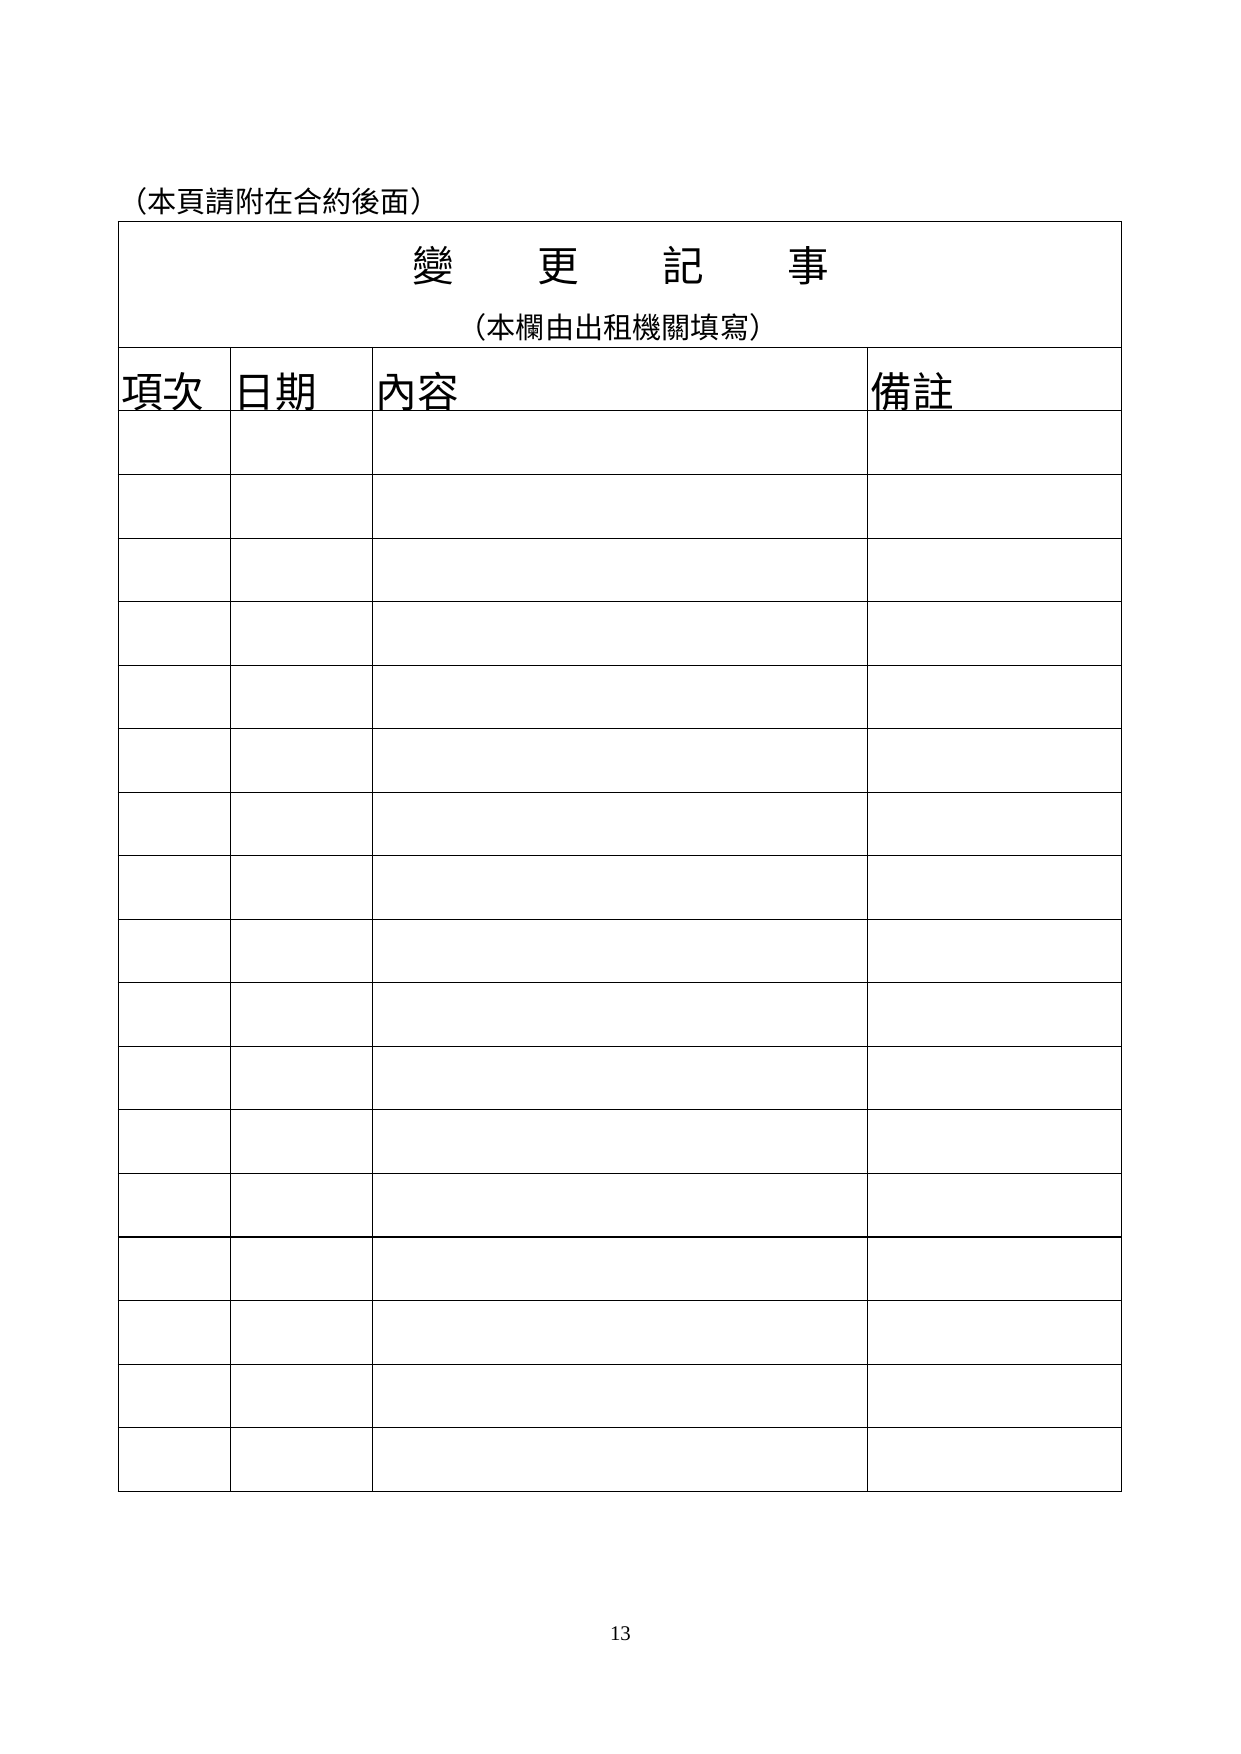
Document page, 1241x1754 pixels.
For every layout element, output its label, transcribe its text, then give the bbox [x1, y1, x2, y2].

table_cell [373, 1301, 867, 1363]
table_cell [373, 539, 867, 601]
table_cell [231, 1110, 372, 1173]
table_cell [119, 411, 230, 474]
text （本頁請附在合約後面） [118, 158, 1122, 221]
table_cell [868, 1301, 1121, 1363]
table_cell [373, 1365, 867, 1427]
table_cell [373, 475, 867, 537]
table_cell [373, 920, 867, 982]
table_cell [868, 411, 1121, 474]
table_cell [231, 411, 372, 474]
table_cell [119, 475, 230, 537]
table_header 變 更 記 事 （本欄由出租機關填寫） [119, 222, 1121, 347]
table_cell [868, 793, 1121, 855]
table_cell 內容 [373, 348, 867, 410]
table_cell [868, 729, 1121, 792]
table_cell [373, 666, 867, 728]
table_cell [868, 856, 1121, 919]
table_cell [868, 1110, 1121, 1173]
table_cell [373, 1110, 867, 1173]
table_cell [373, 983, 867, 1046]
table_cell [119, 856, 230, 919]
table_cell [868, 666, 1121, 728]
table_cell [231, 983, 372, 1046]
table_cell [231, 1238, 372, 1300]
table_cell [373, 1238, 867, 1300]
table_cell [231, 602, 372, 664]
table_cell [119, 729, 230, 792]
table_cell [231, 793, 372, 855]
table_cell [868, 1238, 1121, 1300]
table_cell [119, 793, 230, 855]
table_cell [231, 1301, 372, 1363]
table_cell [231, 1365, 372, 1427]
table_cell [373, 1047, 867, 1109]
table_cell [119, 602, 230, 664]
table_cell [119, 983, 230, 1046]
table_cell [119, 666, 230, 728]
table_cell [119, 920, 230, 982]
table_cell [231, 920, 372, 982]
table_cell [868, 475, 1121, 537]
table_cell [373, 602, 867, 664]
table_cell [231, 729, 372, 792]
table_cell [119, 1301, 230, 1363]
table_cell [868, 539, 1121, 601]
table_cell [868, 602, 1121, 664]
table_cell [119, 1047, 230, 1109]
table_cell [231, 666, 372, 728]
table_cell [373, 1428, 867, 1491]
table_cell [119, 1174, 230, 1236]
table_cell [868, 1428, 1121, 1491]
table_cell [373, 729, 867, 792]
table_cell [231, 539, 372, 601]
table_cell [231, 475, 372, 537]
table_cell [231, 1047, 372, 1109]
table_cell [868, 983, 1121, 1046]
table_cell [231, 1428, 372, 1491]
table_cell [119, 1365, 230, 1427]
table_cell [868, 1047, 1121, 1109]
table_cell [119, 1428, 230, 1491]
table_cell [119, 539, 230, 601]
table_cell [373, 856, 867, 919]
table_cell [868, 920, 1121, 982]
table_cell [373, 1174, 867, 1236]
table_cell 日期 [231, 348, 372, 410]
table_cell 項次 [119, 348, 230, 410]
table_cell [119, 1238, 230, 1300]
table_cell [231, 856, 372, 919]
table_cell [231, 1174, 372, 1236]
table_cell [373, 411, 867, 474]
table_cell [868, 1365, 1121, 1427]
table_cell 備註 [868, 348, 1121, 410]
table_cell [868, 1174, 1121, 1236]
table_cell [119, 1110, 230, 1173]
table_cell [373, 793, 867, 855]
